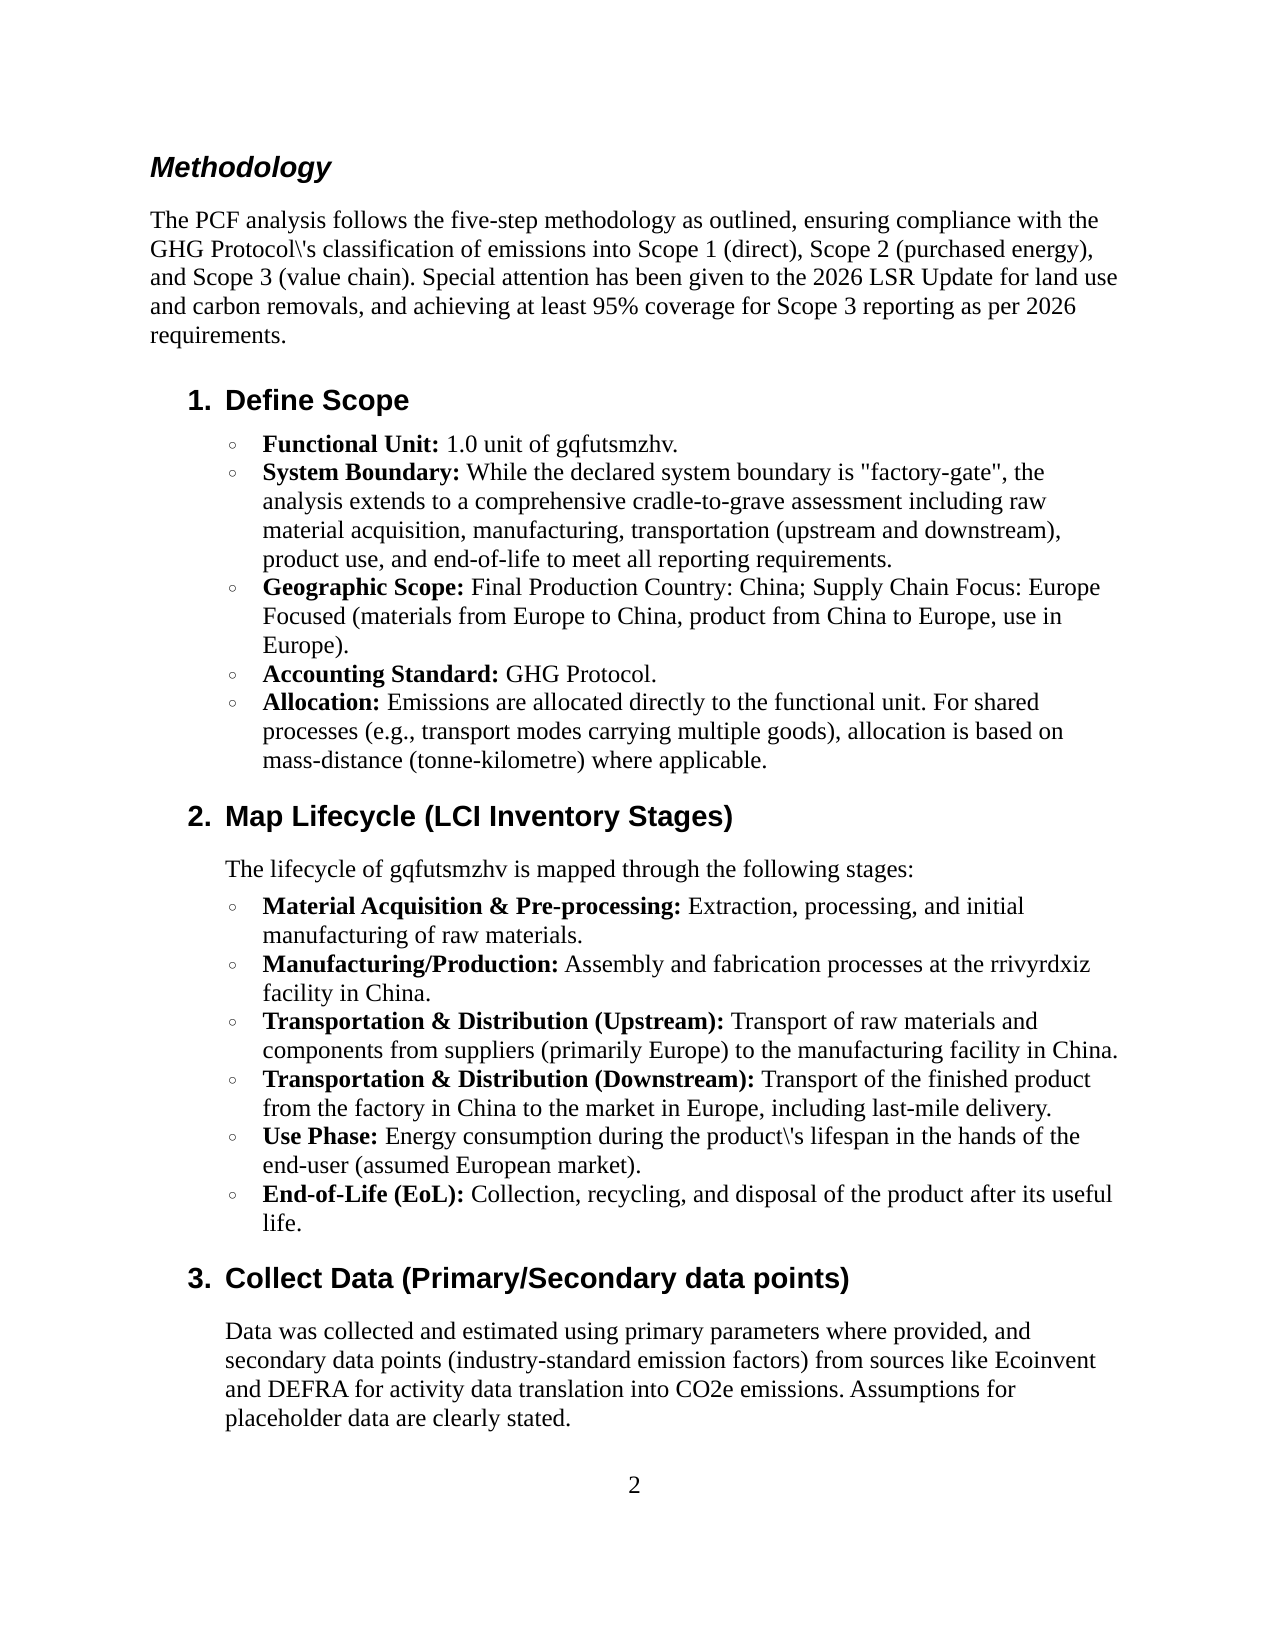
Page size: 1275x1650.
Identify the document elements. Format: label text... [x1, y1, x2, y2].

subtitle Define Scope [187, 383, 1125, 416]
list Material Acquisition & Pre-processing: Extraction, processing, and initial manufacturing of raw materials. [225, 891, 1125, 949]
list Geographic Scope: Final Production Country: China; Supply Chain Focus: Europe Focused (materials from Europe to China, product from China to Europe, use in Europe). [225, 572, 1125, 659]
list End-of-Life (EoL): Collection, recycling, and disposal of the product after its useful life. [225, 1179, 1125, 1236]
subtitle Collect Data (Primary/Secondary data points) [187, 1261, 1125, 1295]
list Functional Unit: 1.0 unit of gqfutsmzhv. [225, 429, 1125, 457]
subtitle Methodology [150, 150, 1125, 183]
list Accounting Standard: GHG Protocol. [225, 659, 1125, 687]
list System Boundary: While the declared system boundary is "factory-gate", the analysis extends to a comprehensive cradle-to-grave assessment including raw material acquisition, manufacturing, transportation (upstream and downstream), product use, and end-of-life to meet all reporting requirements. [225, 457, 1125, 572]
list Transportation & Distribution (Upstream): Transport of raw materials and components from suppliers (primarily Europe) to the manufacturing facility in China. [225, 1006, 1125, 1064]
list Manufacturing/Production: Assembly and fabrication processes at the rrivyrdxiz facility in China. [225, 949, 1125, 1006]
subtitle Map Lifecycle (LCI Inventory Stages) [187, 799, 1125, 832]
text The PCF analysis follows the five-step methodology as outlined, ensuring compliance with the GHG Protocol\'s classification of emissions into Scope 1 (direct), Scope 2 (purchased energy), and Scope 3 (value chain). Special attention has been given to the 2026 LSR Update for land use and carbon removals, and achieving at least 95% coverage for Scope 3 reporting as per 2026 requirements. [150, 205, 1125, 349]
list The lifecycle of gqfutsmzhv is mapped through the following stages: [187, 854, 1125, 882]
list Data was collected and estimated using primary parameters where provided, and secondary data points (industry-standard emission factors) from sources like Ecoinvent and DEFRA for activity data translation into CO2e emissions. Assumptions for placeholder data are clearly stated. [187, 1316, 1125, 1431]
list Use Phase: Energy consumption during the product\'s lifespan in the hands of the end-user (assumed European market). [225, 1121, 1125, 1179]
list Transportation & Distribution (Downstream): Transport of the finished product from the factory in China to the market in Europe, including last-mile delivery. [225, 1064, 1125, 1121]
list Allocation: Emissions are allocated directly to the functional unit. For shared processes (e.g., transport modes carrying multiple goods), allocation is based on mass-distance (tonne-kilometre) where applicable. [225, 687, 1125, 774]
